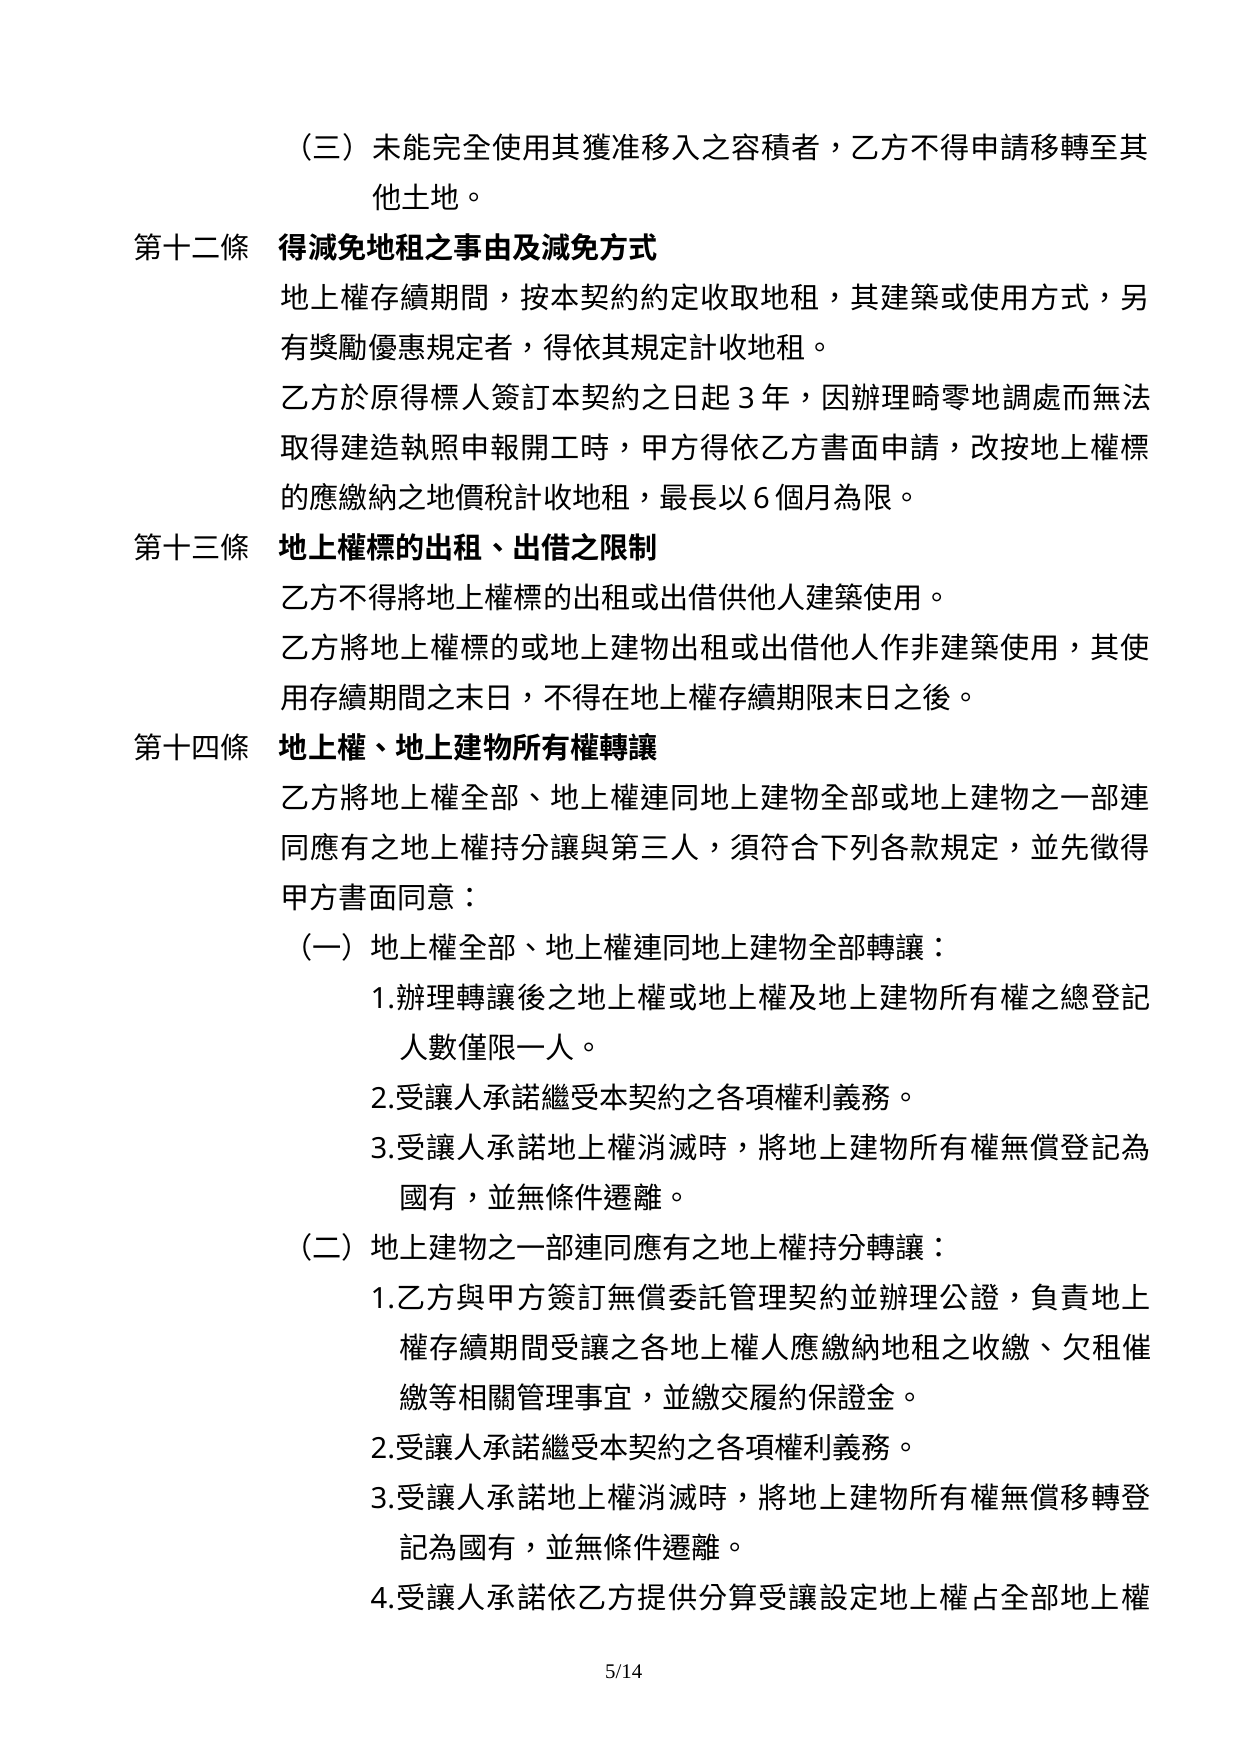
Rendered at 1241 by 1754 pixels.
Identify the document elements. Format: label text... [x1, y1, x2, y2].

text 乙方將地上權標的或地上建物出租或出借他人作非建築使用，其使用存續期間之末日，不得在地上權存續期限末日之後。 [280, 618, 1152, 718]
text （三）未能完全使用其獲准移入之容積者，乙方不得申請移轉至其他土地。 [283, 118, 1152, 218]
text （二）地上建物之一部連同應有之地上權持分轉讓： [283, 1218, 1152, 1268]
text 2.受讓人承諾繼受本契約之各項權利義務。 [370, 1068, 1152, 1118]
text 1.辦理轉讓後之地上權或地上權及地上建物所有權之總登記人數僅限一人。 [370, 968, 1152, 1068]
text 第十四條 地上權、地上建物所有權轉讓 [133, 718, 1152, 768]
text 4.受讓人承諾依乙方提供分算受讓設定地上權占全部地上權 [370, 1568, 1152, 1618]
text 2.受讓人承諾繼受本契約之各項權利義務。 [370, 1418, 1152, 1468]
text （一）地上權全部、地上權連同地上建物全部轉讓： [283, 918, 1152, 968]
text 3.受讓人承諾地上權消滅時，將地上建物所有權無償登記為國有，並無條件遷離。 [370, 1118, 1152, 1218]
text 第十二條 得減免地租之事由及減免方式 [133, 218, 1152, 268]
text 3.受讓人承諾地上權消滅時，將地上建物所有權無償移轉登記為國有，並無條件遷離。 [370, 1468, 1152, 1568]
text 乙方於原得標人簽訂本契約之日起3年，因辦理畸零地調處而無法取得建造執照申報開工時，甲方得依乙方書面申請，改按地上權標的應繳納之地價稅計收地租，最長以6個月為限。 [280, 368, 1152, 518]
text 乙方將地上權全部、地上權連同地上建物全部或地上建物之一部連同應有之地上權持分讓與第三人，須符合下列各款規定，並先徵得甲方書面同意： [280, 768, 1152, 918]
text 乙方不得將地上權標的出租或出借供他人建築使用。 [280, 568, 1152, 618]
text 地上權存續期間，按本契約約定收取地租，其建築或使用方式，另有獎勵優惠規定者，得依其規定計收地租。 [280, 268, 1152, 368]
text 1.乙方與甲方簽訂無償委託管理契約並辦理公證，負責地上權存續期間受讓之各地上權人應繳納地租之收繳、欠租催繳等相關管理事宜，並繳交履約保證金。 [370, 1268, 1152, 1418]
text 第十三條 地上權標的出租、出借之限制 [133, 518, 1152, 568]
